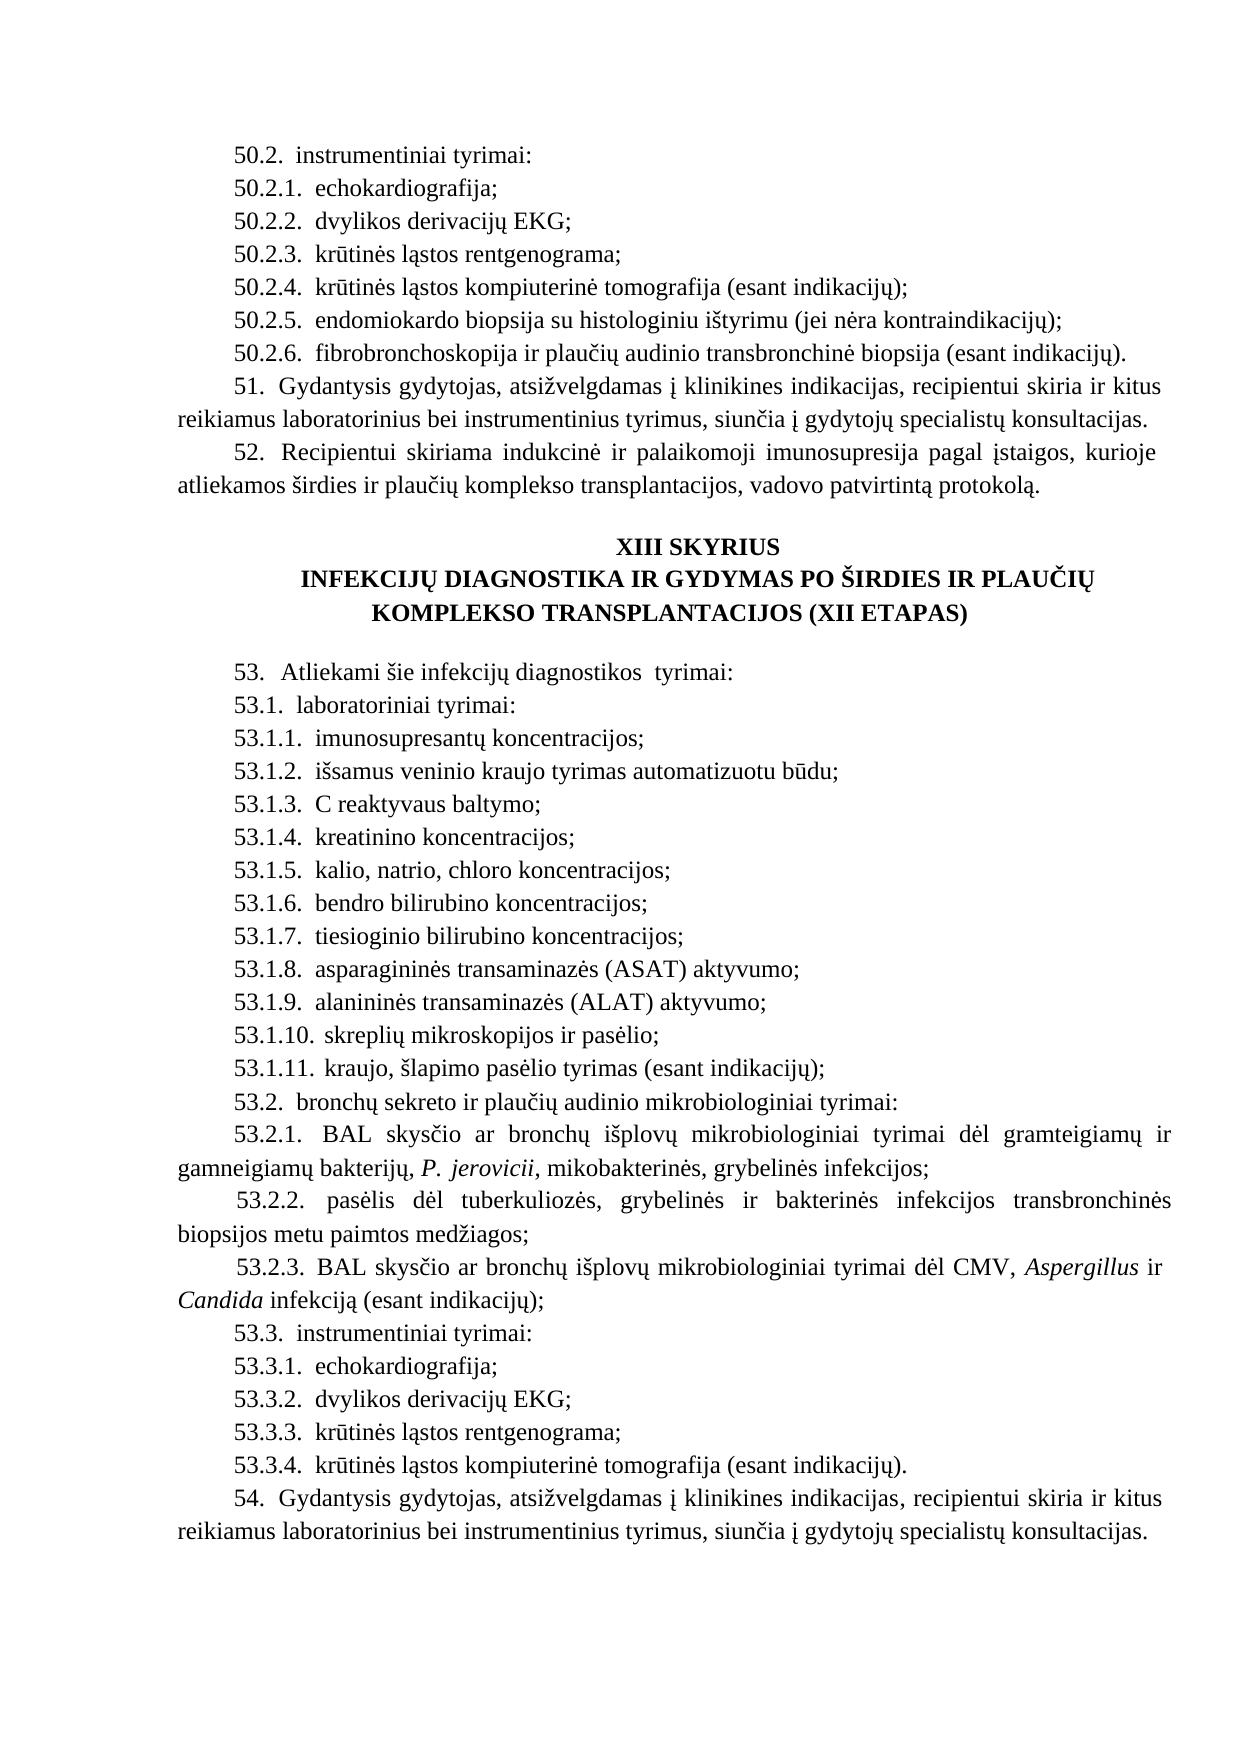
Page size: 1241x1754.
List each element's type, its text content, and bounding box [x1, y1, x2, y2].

text 53.1.5. kalio, natrio, chloro koncentracijos; [177, 855, 1162, 884]
text INFEKCIJŲ DIAGNOSTIKA IR GYDYMAS PO ŠIRDIES IR PLAUČIŲ KOMPLEKSO TRANSPLANTACIJOS (XII ETAPAS) [177, 560, 1162, 628]
text 50.2.2. dvylikos derivacijų EKG; [177, 206, 1162, 234]
text 54. Gydantysis gydytojas, atsižvelgdamas į klinikines indikacijas, recipientui skiria ir kitus reikiamus laboratorinius bei instrumentinius tyrimus, siunčia į gydytojų specialistų konsultacijas. [177, 1483, 1162, 1544]
text 53.2.2. pasėlis dėl tuberkuliozės, grybelinės ir bakterinės infekcijos transbronchinės biopsijos metu paimtos medžiagos; [177, 1186, 1172, 1247]
text 50.2. instrumentiniai tyrimai: [177, 140, 1162, 168]
text 53.3.3. krūtinės ląstos rentgenograma; [177, 1417, 1162, 1446]
text 53.1.1. imunosupresantų koncentracijos; [177, 723, 1162, 752]
text 53.1.2. išsamus veninio kraujo tyrimas automatizuotu būdu; [177, 756, 1162, 785]
text 53.2.3. BAL skysčio ar bronchų išplovų mikrobiologiniai tyrimai dėl CMV, Aspergillus ir Candida infekciją (esant indikacijų); [177, 1252, 1162, 1313]
text 53.1.6. bendro bilirubino koncentracijos; [177, 888, 1162, 917]
text 53.2. bronchų sekreto ir plaučių audinio mikrobiologiniai tyrimai: [177, 1087, 1172, 1115]
text 53.1.3. C reaktyvaus baltymo; [177, 789, 1162, 818]
text 53.1.9. alanininės transaminazės (ALAT) aktyvumo; [177, 987, 1162, 1016]
text 53.1. laboratoriniai tyrimai: [177, 690, 1162, 719]
text 53.1.8. asparagininės transaminazės (ASAT) aktyvumo; [177, 954, 1162, 983]
text 53.2.1. BAL skysčio ar bronchų išplovų mikrobiologiniai tyrimai dėl gramteigiamų ir gamneigiamų bakterijų, P. jerovicii, mikobakterinės, grybelinės infekcijos; [177, 1119, 1172, 1181]
text 51. Gydantysis gydytojas, atsižvelgdamas į klinikines indikacijas, recipientui skiria ir kitus reikiamus laboratorinius bei instrumentinius tyrimus, siunčia į gydytojų specialistų konsultacijas. [177, 371, 1162, 433]
text 53.1.7. tiesioginio bilirubino koncentracijos; [177, 921, 1162, 950]
text 50.2.1. echokardiografija; [177, 173, 1162, 201]
text 53.3.1. echokardiografija; [177, 1351, 1162, 1379]
text 50.2.4. krūtinės ląstos kompiuterinė tomografija (esant indikacijų); [177, 272, 1162, 301]
text 53.1.4. kreatinino koncentracijos; [177, 822, 1162, 851]
text 53.3.2. dvylikos derivacijų EKG; [177, 1384, 1162, 1412]
text XIII SKYRIUS [177, 532, 1162, 560]
text 53.1.10. skreplių mikroskopijos ir pasėlio; [177, 1021, 1162, 1049]
text 53. Atliekami šie infekcijų diagnostikos tyrimai: [177, 657, 1172, 686]
text 50.2.6. fibrobronchoskopija ir plaučių audinio transbronchinė biopsija (esant indikacijų). [177, 338, 1162, 367]
text 53.3. instrumentiniai tyrimai: [177, 1318, 1162, 1346]
text 50.2.5. endomiokardo biopsija su histologiniu ištyrimu (jei nėra kontraindikacijų); [177, 305, 1162, 333]
text 50.2.3. krūtinės ląstos rentgenograma; [177, 239, 1162, 267]
text 52. Recipientui skiriama indukcinė ir palaikomoji imunosupresija pagal įstaigos, kurioje atliekamos širdies ir plaučių komplekso transplantacijos, vadovo patvirtintą protokolą. [177, 437, 1157, 499]
text 53.1.11. kraujo, šlapimo pasėlio tyrimas (esant indikacijų); [177, 1053, 1162, 1082]
text 53.3.4. krūtinės ląstos kompiuterinė tomografija (esant indikacijų). [177, 1450, 1162, 1478]
